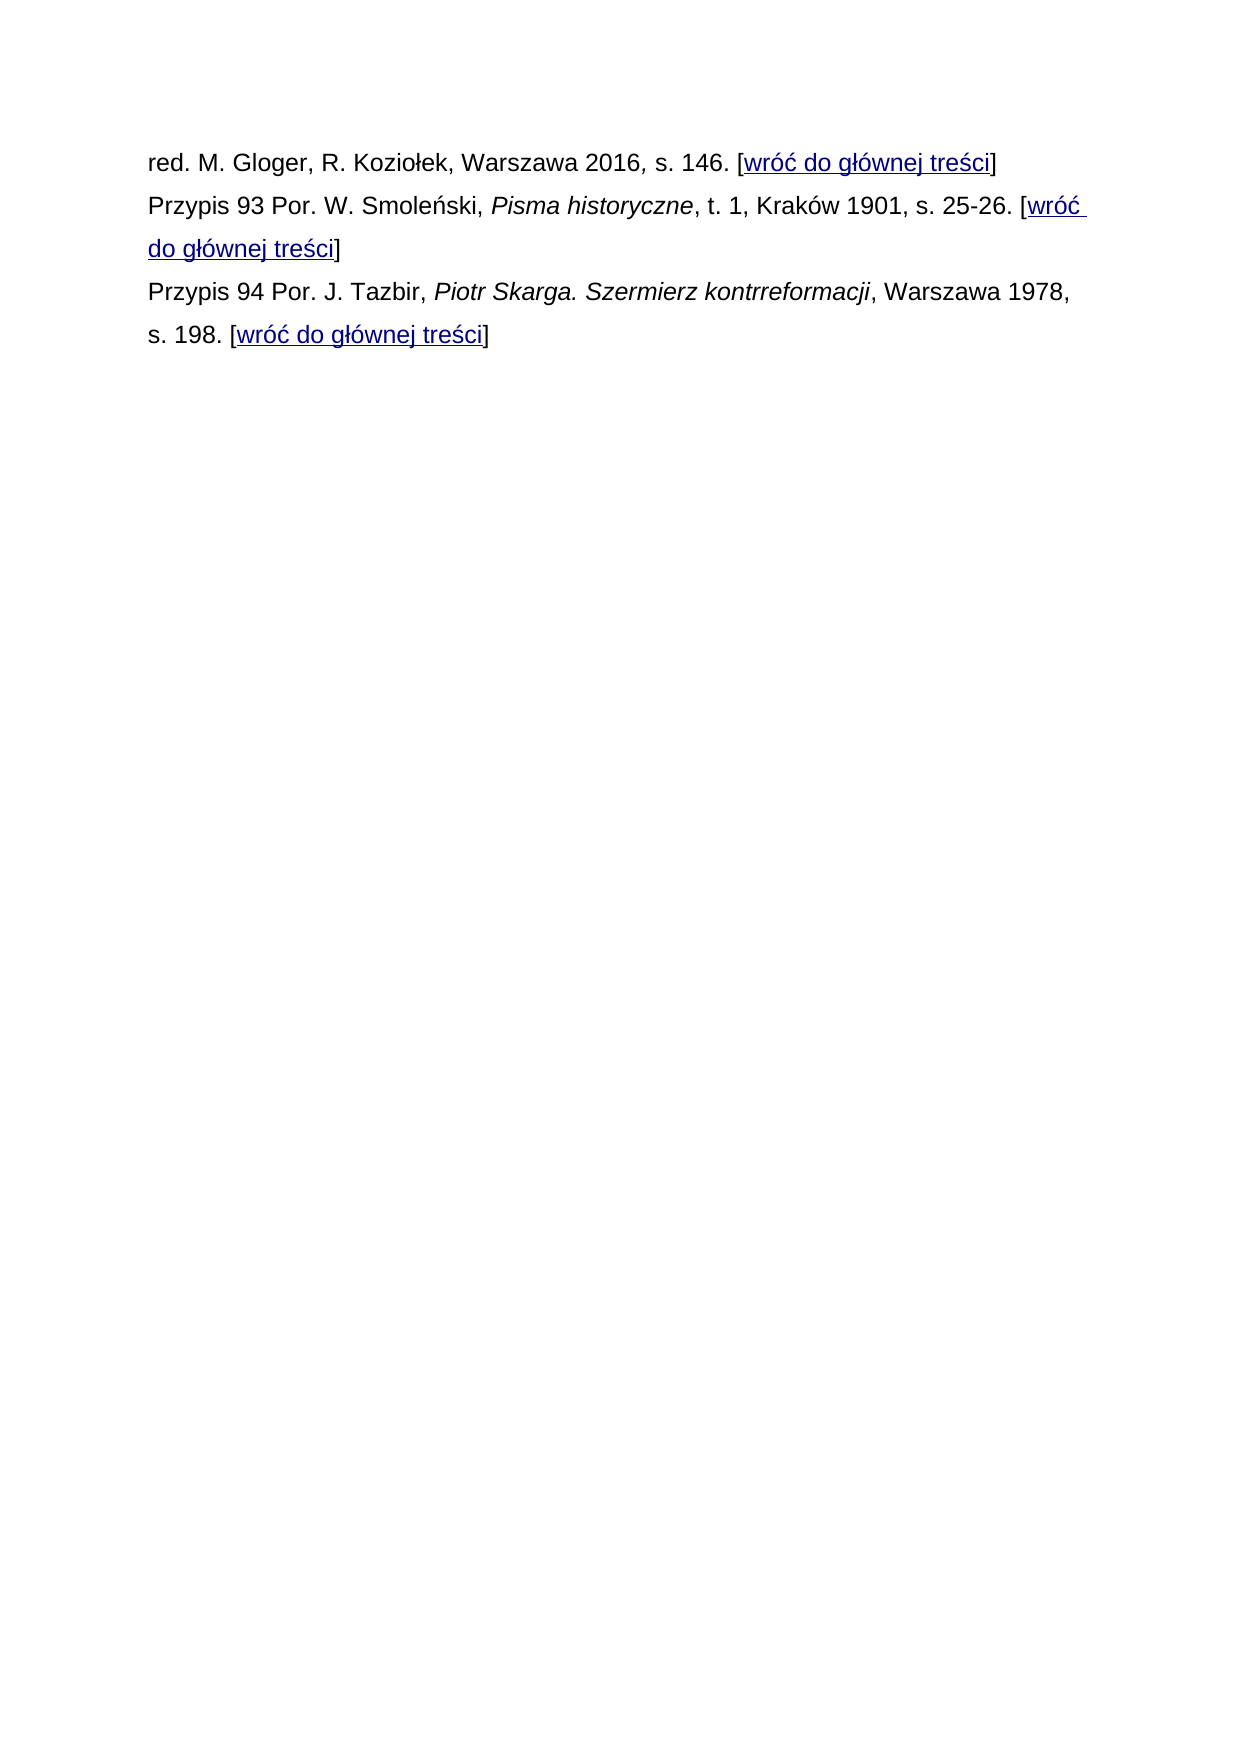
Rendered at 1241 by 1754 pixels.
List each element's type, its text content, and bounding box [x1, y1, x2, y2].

text red. M. Gloger, R. Koziołek, Warszawa 2016, s. 146. [wróć do głównej treści] [148, 148, 1093, 176]
text Przypis 94 Por. J. Tazbir, Piotr Skarga. Szermierz kontrreformacji, Warszawa 1978, s. 198. [wróć do głównej treści] [148, 277, 1093, 349]
text Przypis 93 Por. W. Smoleński, Pisma historyczne, t. 1, Kraków 1901, s. 25-26. [wróć do głównej treści] [148, 191, 1093, 263]
